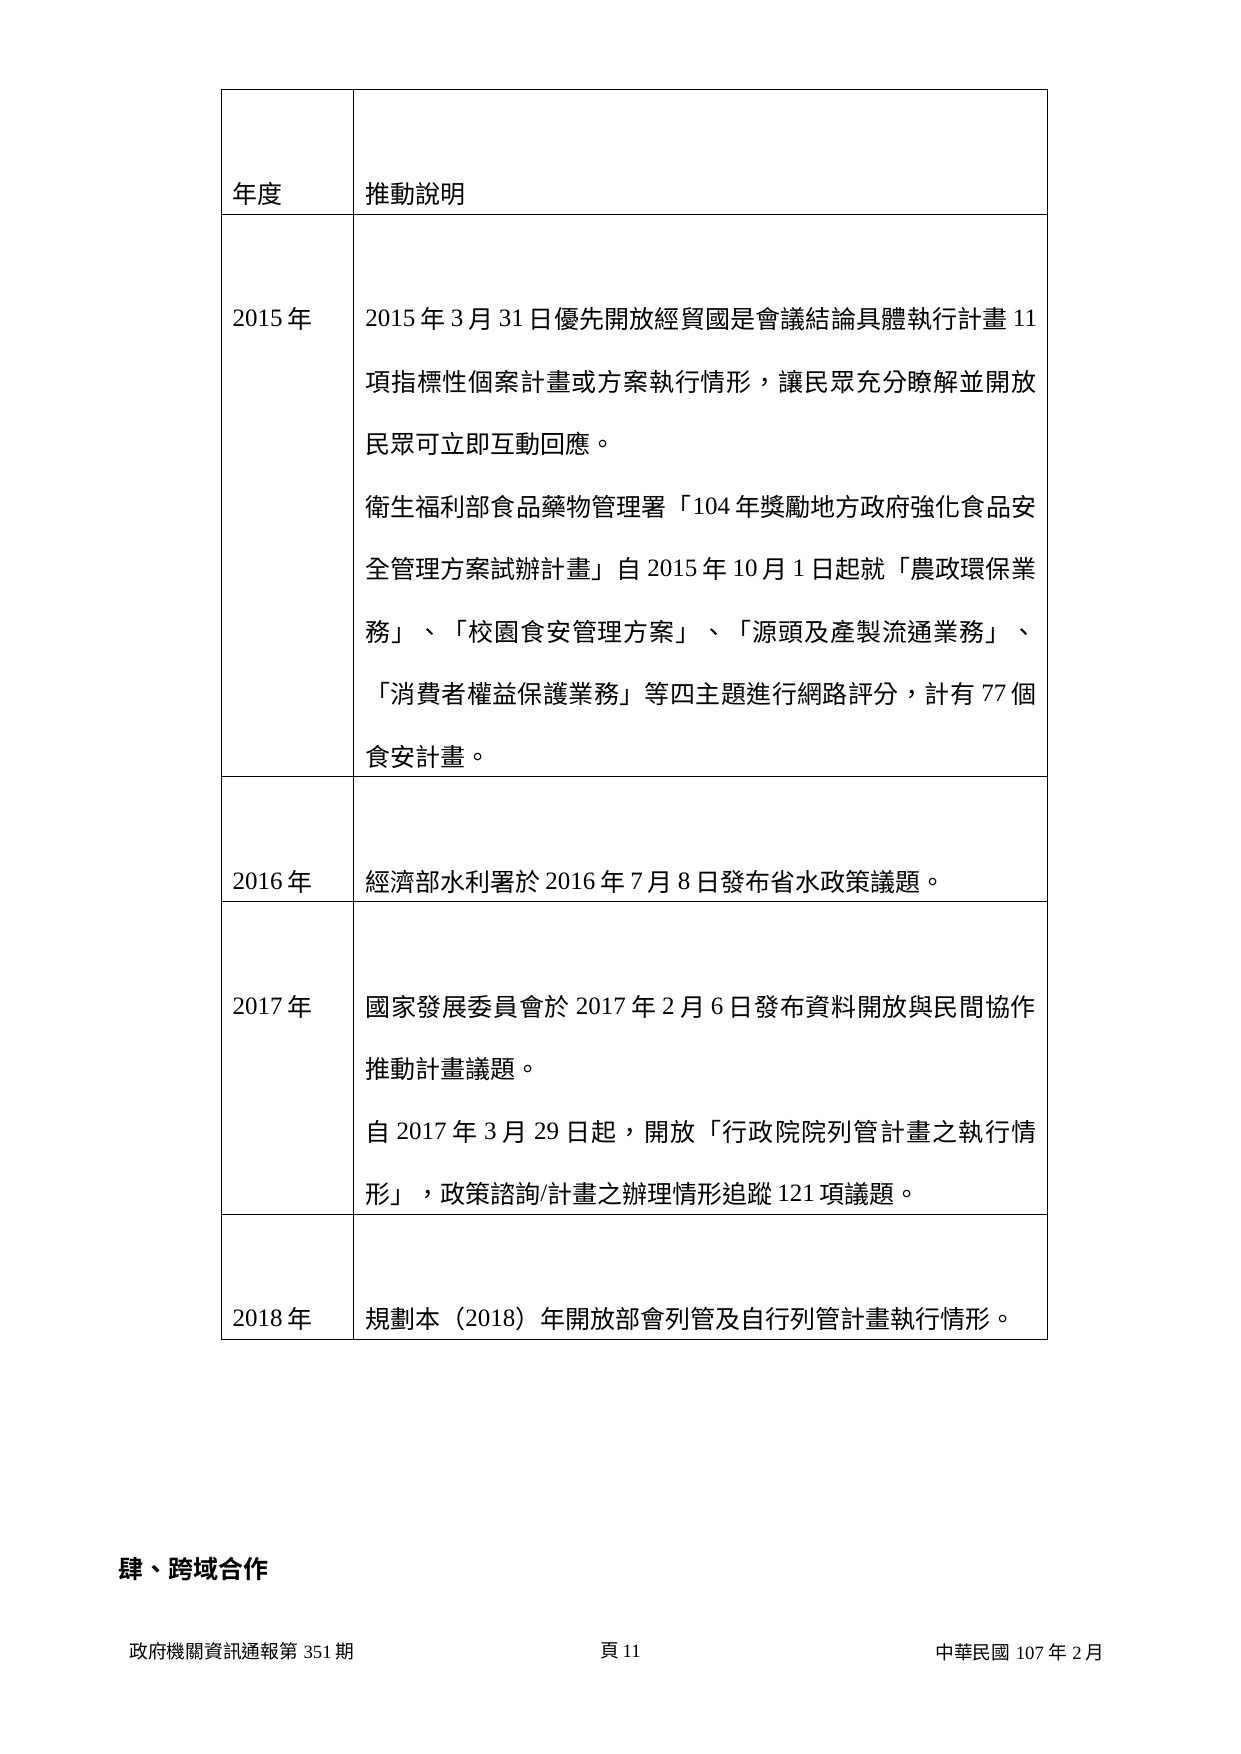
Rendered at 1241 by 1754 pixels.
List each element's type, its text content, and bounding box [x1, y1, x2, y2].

table_cell 經濟部水利署於2016年7月8日發布省水政策議題。 [354, 777, 1047, 901]
table_cell 規劃本（2018）年開放部會列管及自行列管計畫執行情形。 [354, 1215, 1047, 1339]
list 跨域合作 [118, 1526, 1143, 1589]
table_cell 國家發展委員會於2017年2月6日發布資料開放與民間協作推動計畫議題。 自2017年3月29日起，開放「行政院院列管計畫之執行情形」，政策諮詢/計畫之辦理情形追蹤121項議題。 [354, 902, 1047, 1214]
table_cell 2015年 [222, 215, 353, 776]
table_cell 2016年 [222, 777, 353, 901]
table_cell 2018年 [222, 1215, 353, 1339]
table_cell 2017年 [222, 902, 353, 1214]
table_header 推動說明 [354, 90, 1047, 214]
table_cell 2015年3月31日優先開放經貿國是會議結論具體執行計畫11項指標性個案計畫或方案執行情形，讓民眾充分瞭解並開放民眾可立即互動回應。 衛生福利部食品藥物管理署「104年獎勵地方政府強化食品安全管理方案試辦計畫」自2015年10月1日起就「農政環保業務」、「校園食安管理方案」、「源頭及產製流通業務」、「消費者權益保護業務」等四主題進行網路評分，計有77個食安計畫。 [354, 215, 1047, 776]
table_header 年度 [222, 90, 353, 214]
